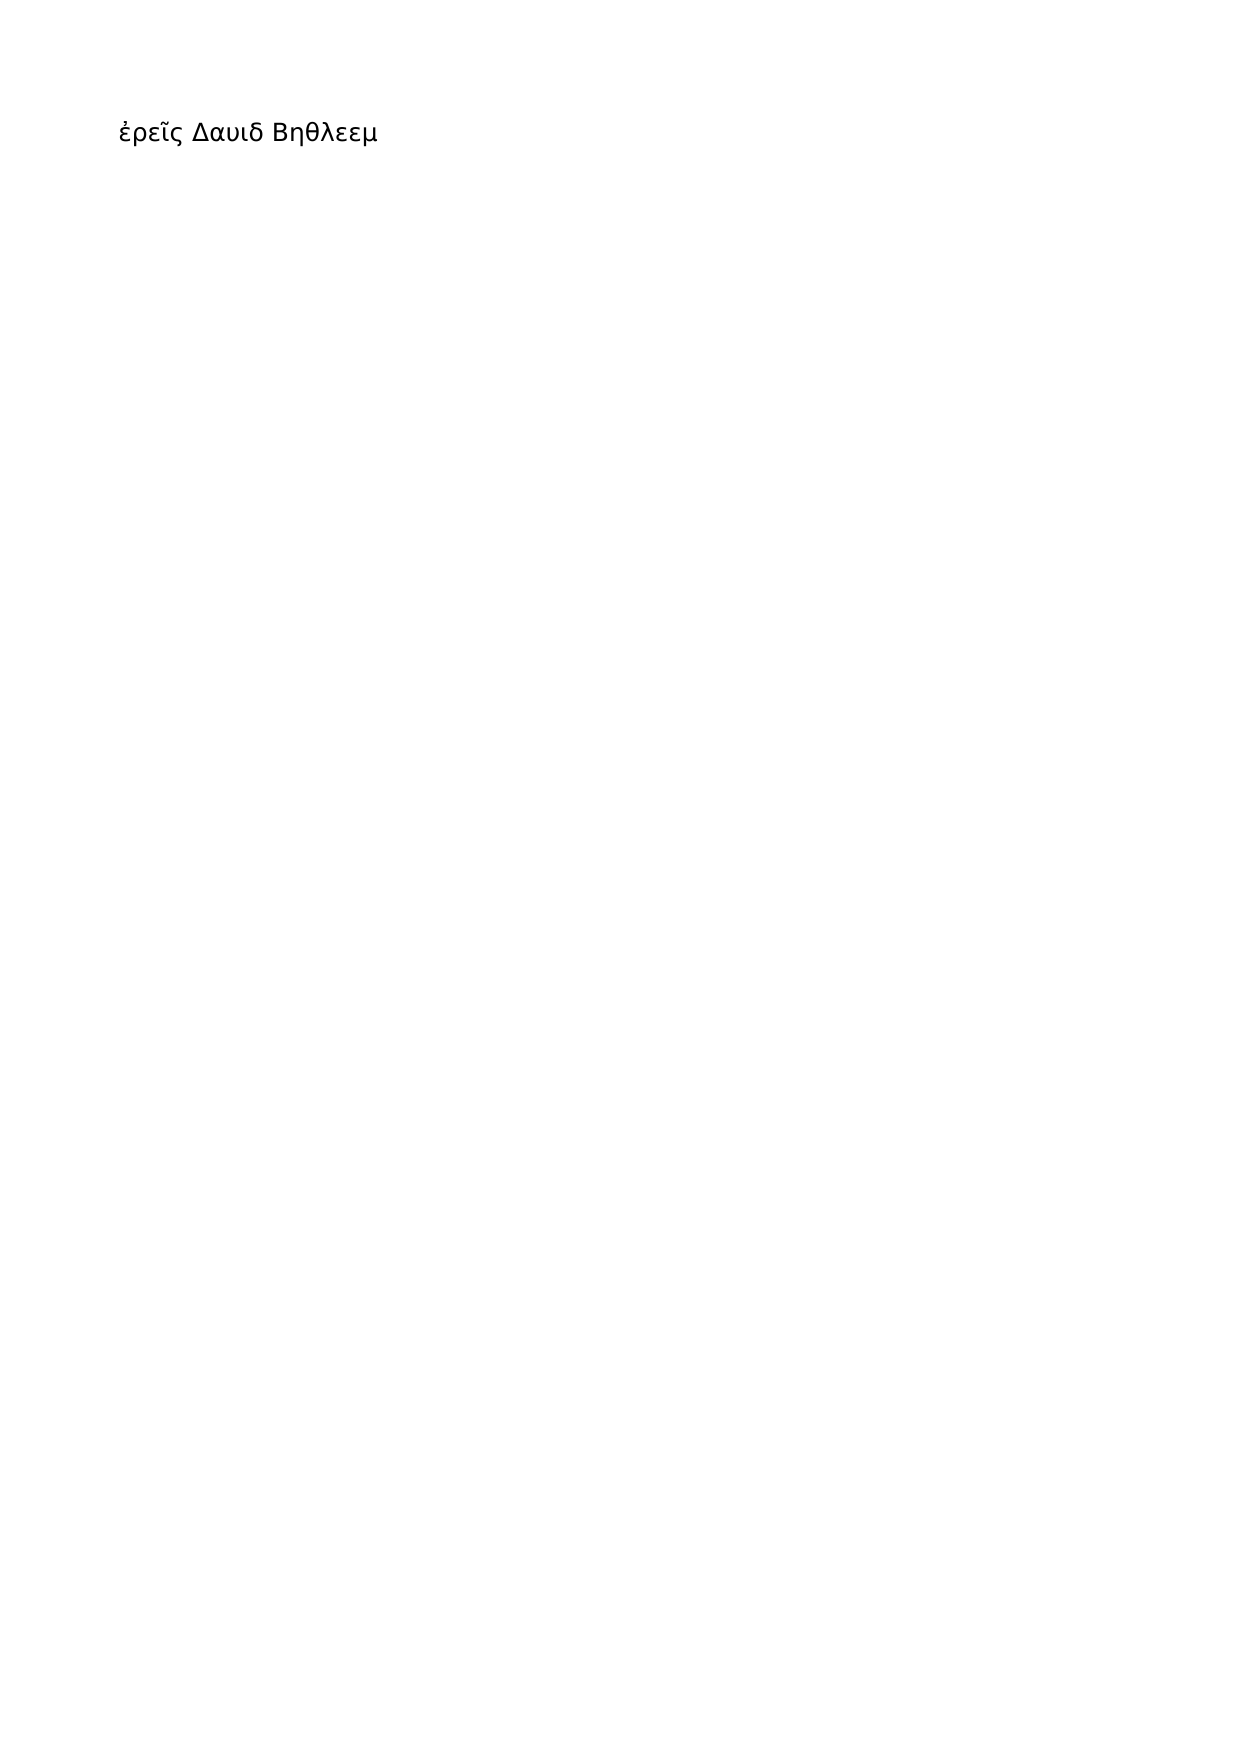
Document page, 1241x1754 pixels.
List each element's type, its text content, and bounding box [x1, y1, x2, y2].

text ἐρεῖς Δαυιδ Βηθλεεμ [118, 118, 1122, 147]
